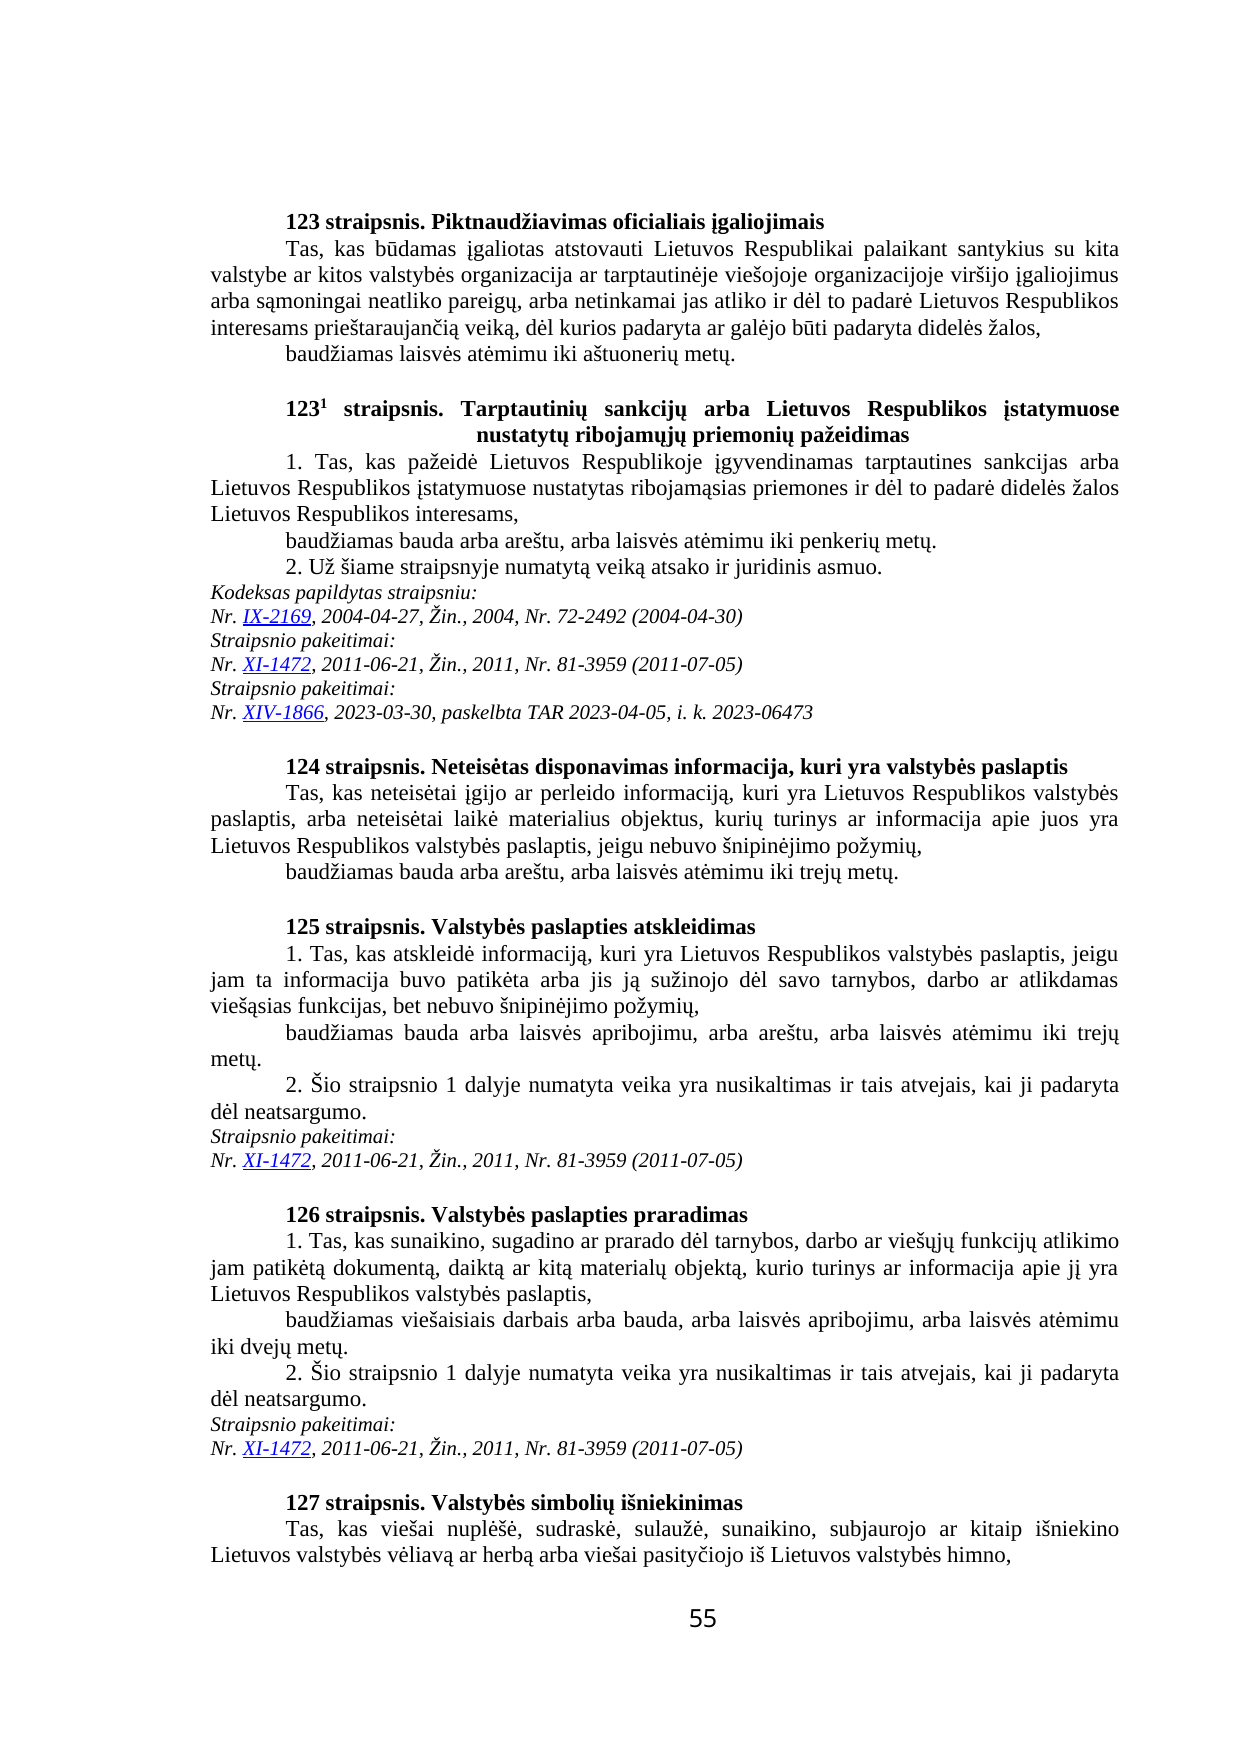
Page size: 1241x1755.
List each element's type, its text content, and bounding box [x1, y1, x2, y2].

text baudžiamas laisvės atėmimu iki aštuonerių metų. [210, 340, 1120, 366]
text baudžiamas bauda arba areštu, arba laisvės atėmimu iki penkerių metų. [210, 527, 1120, 553]
text Nr. XI-1472, 2011-06-21, Žin., 2011, Nr. 81-3959 (2011-07-05) [210, 652, 1120, 676]
text Tas, kas viešai nuplėšė, sudraskė, sulaužė, sunaikino, subjaurojo ar kitaip išniekino Lietuvos valstybės vėliavą ar herbą arba viešai pasityčiojo iš Lietuvos valstybės himno, [210, 1515, 1120, 1568]
text Nr. XI-1472, 2011-06-21, Žin., 2011, Nr. 81-3959 (2011-07-05) [210, 1436, 1120, 1460]
text 2. Šio straipsnio 1 dalyje numatyta veika yra nusikaltimas ir tais atvejais, kai ji padaryta dėl neatsargumo. [210, 1359, 1120, 1412]
text 2. Už šiame straipsnyje numatytą veiką atsako ir juridinis asmuo. [210, 553, 1120, 579]
text Tas, kas būdamas įgaliotas atstovauti Lietuvos Respublikai palaikant santykius su kita valstybe ar kitos valstybės organizacija ar tarptautinėje viešojoje organizacijoje viršijo įgaliojimus arba sąmoningai neatliko pareigų, arba netinkamai jas atliko ir dėl to padarė Lietuvos Respublikos interesams prieštaraujančią veiką, dėl kurios padaryta ar galėjo būti padaryta didelės žalos, [210, 234, 1120, 340]
text 1. Tas, kas pažeidė Lietuvos Respublikoje įgyvendinamas tarptautines sankcijas arba Lietuvos Respublikos įstatymuose nustatytas ribojamąsias priemones ir dėl to padarė didelės žalos Lietuvos Respublikos interesams, [210, 448, 1120, 527]
text Tas, kas neteisėtai įgijo ar perleido informaciją, kuri yra Lietuvos Respublikos valstybės paslaptis, arba neteisėtai laikė materialius objektus, kurių turinys ar informacija apie juos yra Lietuvos Respublikos valstybės paslaptis, jeigu nebuvo šnipinėjimo požymių, [210, 779, 1120, 858]
text Straipsnio pakeitimai: [210, 628, 1120, 652]
text Straipsnio pakeitimai: [210, 1124, 1120, 1148]
text 1231 straipsnis. Tarptautinių sankcijų arba Lietuvos Respublikos įstatymuose nustatytų ribojamųjų priemonių pažeidimas [285, 395, 1120, 448]
text baudžiamas bauda arba laisvės apribojimu, arba areštu, arba laisvės atėmimu iki trejų metų. [210, 1019, 1120, 1071]
text Nr. IX-2169, 2004-04-27, Žin., 2004, Nr. 72-2492 (2004-04-30) [210, 604, 1120, 628]
text baudžiamas bauda arba areštu, arba laisvės atėmimu iki trejų metų. [210, 858, 1120, 884]
text 1. Tas, kas sunaikino, sugadino ar prarado dėl tarnybos, darbo ar viešųjų funkcijų atlikimo jam patikėtą dokumentą, daiktą ar kitą materialų objektą, kurio turinys ar informacija apie jį yra Lietuvos Respublikos valstybės paslaptis, [210, 1227, 1120, 1306]
text 123 straipsnis. Piktnaudžiavimas oficialiais įgaliojimais [210, 208, 1120, 234]
text Kodeksas papildytas straipsniu: [210, 579, 1120, 604]
text baudžiamas viešaisiais darbais arba bauda, arba laisvės apribojimu, arba laisvės atėmimu iki dvejų metų. [210, 1306, 1120, 1359]
text 124 straipsnis. Neteisėtas disponavimas informacija, kuri yra valstybės paslaptis [285, 753, 1120, 779]
text Nr. XI-1472, 2011-06-21, Žin., 2011, Nr. 81-3959 (2011-07-05) [210, 1148, 1120, 1172]
text 2. Šio straipsnio 1 dalyje numatyta veika yra nusikaltimas ir tais atvejais, kai ji padaryta dėl neatsargumo. [210, 1071, 1120, 1124]
text 1. Tas, kas atskleidė informaciją, kuri yra Lietuvos Respublikos valstybės paslaptis, jeigu jam ta informacija buvo patikėta arba jis ją sužinojo dėl savo tarnybos, darbo ar atlikdamas viešąsias funkcijas, bet nebuvo šnipinėjimo požymių, [210, 939, 1120, 1019]
text Straipsnio pakeitimai: [210, 676, 1120, 700]
text 126 straipsnis. Valstybės paslapties praradimas [210, 1201, 1120, 1227]
text Straipsnio pakeitimai: [210, 1412, 1120, 1436]
text Nr. XIV-1866, 2023-03-30, paskelbta TAR 2023-04-05, i. k. 2023-06473 [210, 700, 1120, 724]
text 125 straipsnis. Valstybės paslapties atskleidimas [210, 913, 1120, 939]
text 127 straipsnis. Valstybės simbolių išniekinimas [210, 1489, 1120, 1515]
